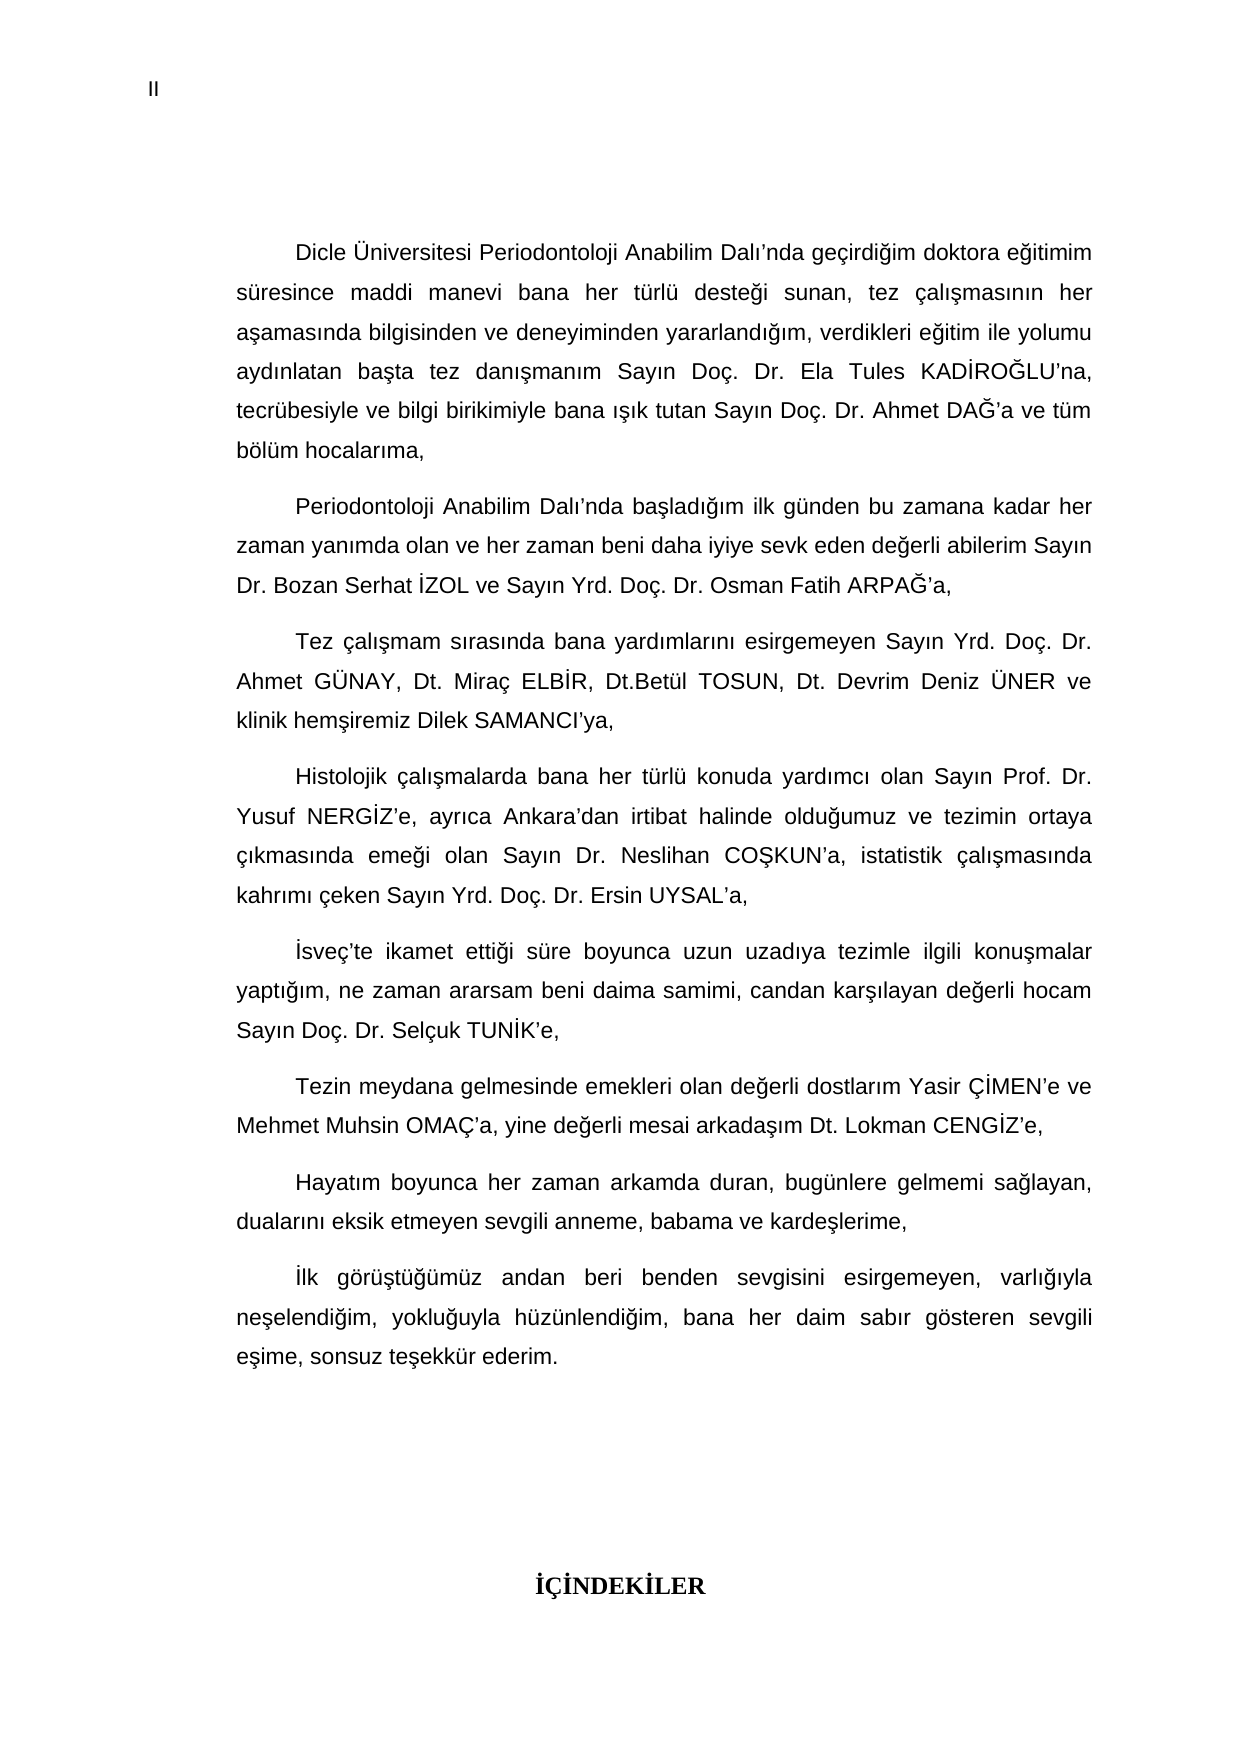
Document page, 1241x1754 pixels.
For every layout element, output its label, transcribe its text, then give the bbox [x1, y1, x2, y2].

text Hayatım boyunca her zaman arkamda duran, bugünlere gelmemi sağlayan, dualarını eksik etmeyen sevgili anneme, babama ve kardeşlerime, [236, 1168, 1093, 1234]
text Tezin meydana gelmesinde emekleri olan değerli dostlarım Yasir ÇİMEN’e ve Mehmet Muhsin OMAÇ’a, yine değerli mesai arkadaşım Dt. Lokman CENGİZ’e, [236, 1073, 1093, 1139]
text Dicle Üniversitesi Periodontoloji Anabilim Dalı’nda geçirdiğim doktora eğitimim süresince maddi manevi bana her türlü desteği sunan, tez çalışmasının her aşamasında bilgisinden ve deneyiminden yararlandığım, verdikleri eğitim ile yolumu aydınlatan başta tez danışmanım Sayın Doç. Dr. Ela Tules KADİROĞLU’na, tecrübesiyle ve bilgi birikimiyle bana ışık tutan Sayın Doç. Dr. Ahmet DAĞ’a ve tüm bölüm hocalarıma, [236, 237, 1093, 463]
text Periodontoloji Anabilim Dalı’nda başladığım ilk günden bu zamana kadar her zaman yanımda olan ve her zaman beni daha iyiye sevk eden değerli abilerim Sayın Dr. Bozan Serhat İZOL ve Sayın Yrd. Doç. Dr. Osman Fatih ARPAĞ’a, [236, 493, 1093, 598]
text Tez çalışmam sırasında bana yardımlarını esirgemeyen Sayın Yrd. Doç. Dr. Ahmet GÜNAY, Dt. Miraç ELBİR, Dt.Betül TOSUN, Dt. Devrim Deniz ÜNER ve klinik hemşiremiz Dilek SAMANCI’ya, [236, 628, 1093, 733]
text Histolojik çalışmalarda bana her türlü konuda yardımcı olan Sayın Prof. Dr. Yusuf NERGİZ’e, ayrıca Ankara’dan irtibat halinde olduğumuz ve tezimin ortaya çıkmasında emeği olan Sayın Dr. Neslihan COŞKUN’a, istatistik çalışmasında kahrımı çeken Sayın Yrd. Doç. Dr. Ersin UYSAL’a, [236, 763, 1093, 908]
text İsveç’te ikamet ettiği süre boyunca uzun uzadıya tezimle ilgili konuşmalar yaptığım, ne zaman ararsam beni daima samimi, candan karşılayan değerli hocam Sayın Doç. Dr. Selçuk TUNİK’e, [236, 938, 1093, 1043]
text İÇİNDEKİLER [148, 1571, 1093, 1600]
text İlk görüştüğümüz andan beri benden sevgisini esirgemeyen, varlığıyla neşelendiğim, yokluğuyla hüzünlendiğim, bana her daim sabır gösteren sevgili eşime, sonsuz teşekkür ederim. [236, 1264, 1093, 1369]
